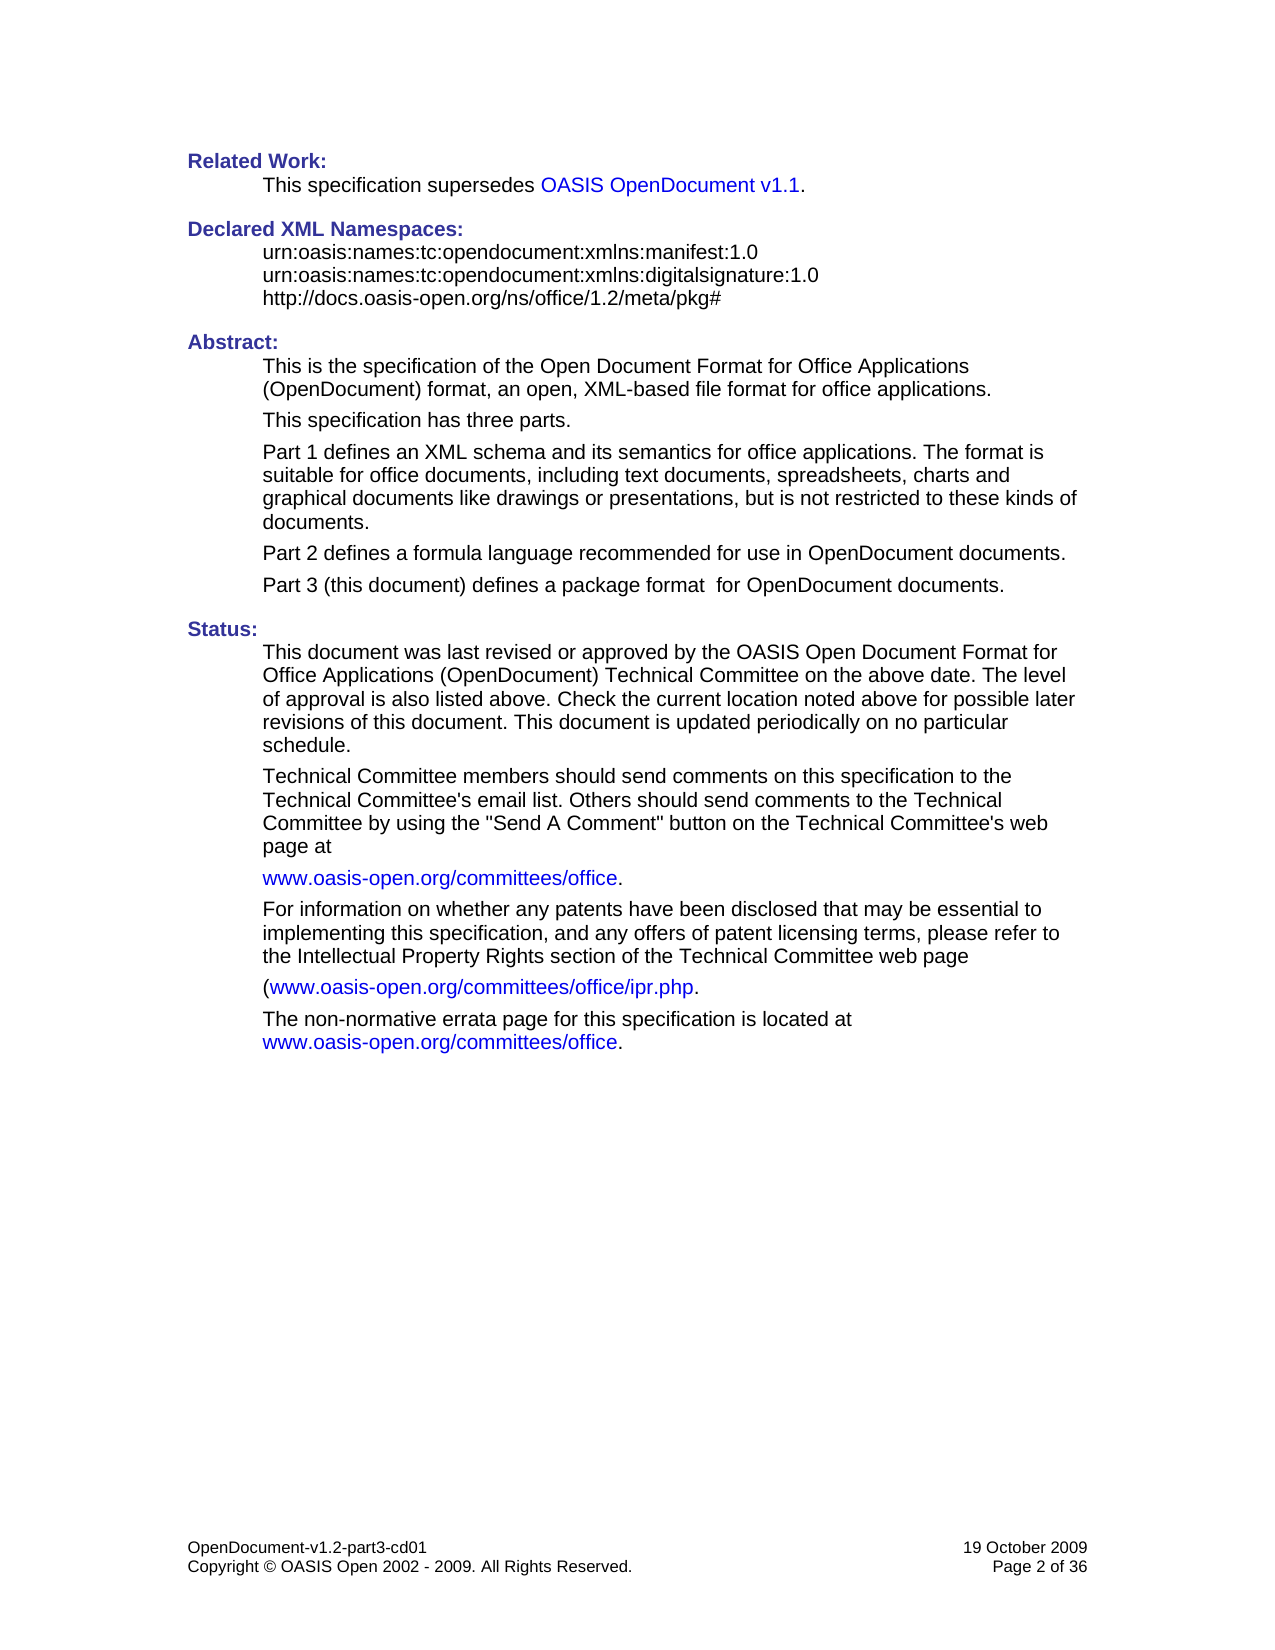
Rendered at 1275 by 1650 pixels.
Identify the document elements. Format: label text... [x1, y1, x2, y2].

title Technical Committee members should send comments on this specification to the Technical Committee's email list. Others should send comments to the Technical Committee by using the "Send A Comment" button on the Technical Committee's web page at [262, 765, 1088, 858]
title Part 1 defines an XML schema and its semantics for office applications. The format is suitable for office documents, including text documents, spreadsheets, charts and graphical documents like drawings or presentations, but is not restricted to these kinds of documents. [262, 441, 1088, 533]
title This is the specification of the Open Document Format for Office Applications (OpenDocument) format, an open, XML-based file format for office applications. [262, 354, 1088, 401]
title Related Work: [187, 150, 1088, 173]
title Abstract: [187, 331, 1088, 354]
title This specification has three parts. [262, 409, 1088, 432]
title This document was last revised or approved by the OASIS Open Document Format for Office Applications (OpenDocument) Technical Committee on the above date. The level of approval is also listed above. Check the current location noted above for possible later revisions of this document. This document is updated periodically on no particular schedule. [262, 641, 1088, 757]
title urn:oasis:names:tc:opendocument:xmlns:manifest:1.0 urn:oasis:names:tc:opendocument:xmlns:digitalsignature:1.0 http://docs.oasis-open.org/ns/office/1.2/meta/pkg# [262, 241, 1088, 310]
title This specification supersedes OASIS OpenDocument v1.1. [262, 173, 1088, 196]
title The non-normative errata page for this specification is located at www.oasis-open.org/committees/office. [262, 1008, 1088, 1054]
title www.oasis-open.org/committees/office. [262, 866, 1088, 890]
title Status: [187, 617, 1088, 641]
title Declared XML Namespaces: [187, 217, 1088, 241]
title (www.oasis-open.org/committees/office/ipr.php. [262, 976, 1088, 999]
title Part 2 defines a formula language recommended for use in OpenDocument documents. [262, 542, 1088, 565]
title For information on whether any patents have been disclosed that may be essential to implementing this specification, and any offers of patent licensing terms, please refer to the Intellectual Property Rights section of the Technical Committee web page [262, 898, 1088, 968]
title Part 3 (this document) defines a package format for OpenDocument documents. [262, 573, 1088, 597]
